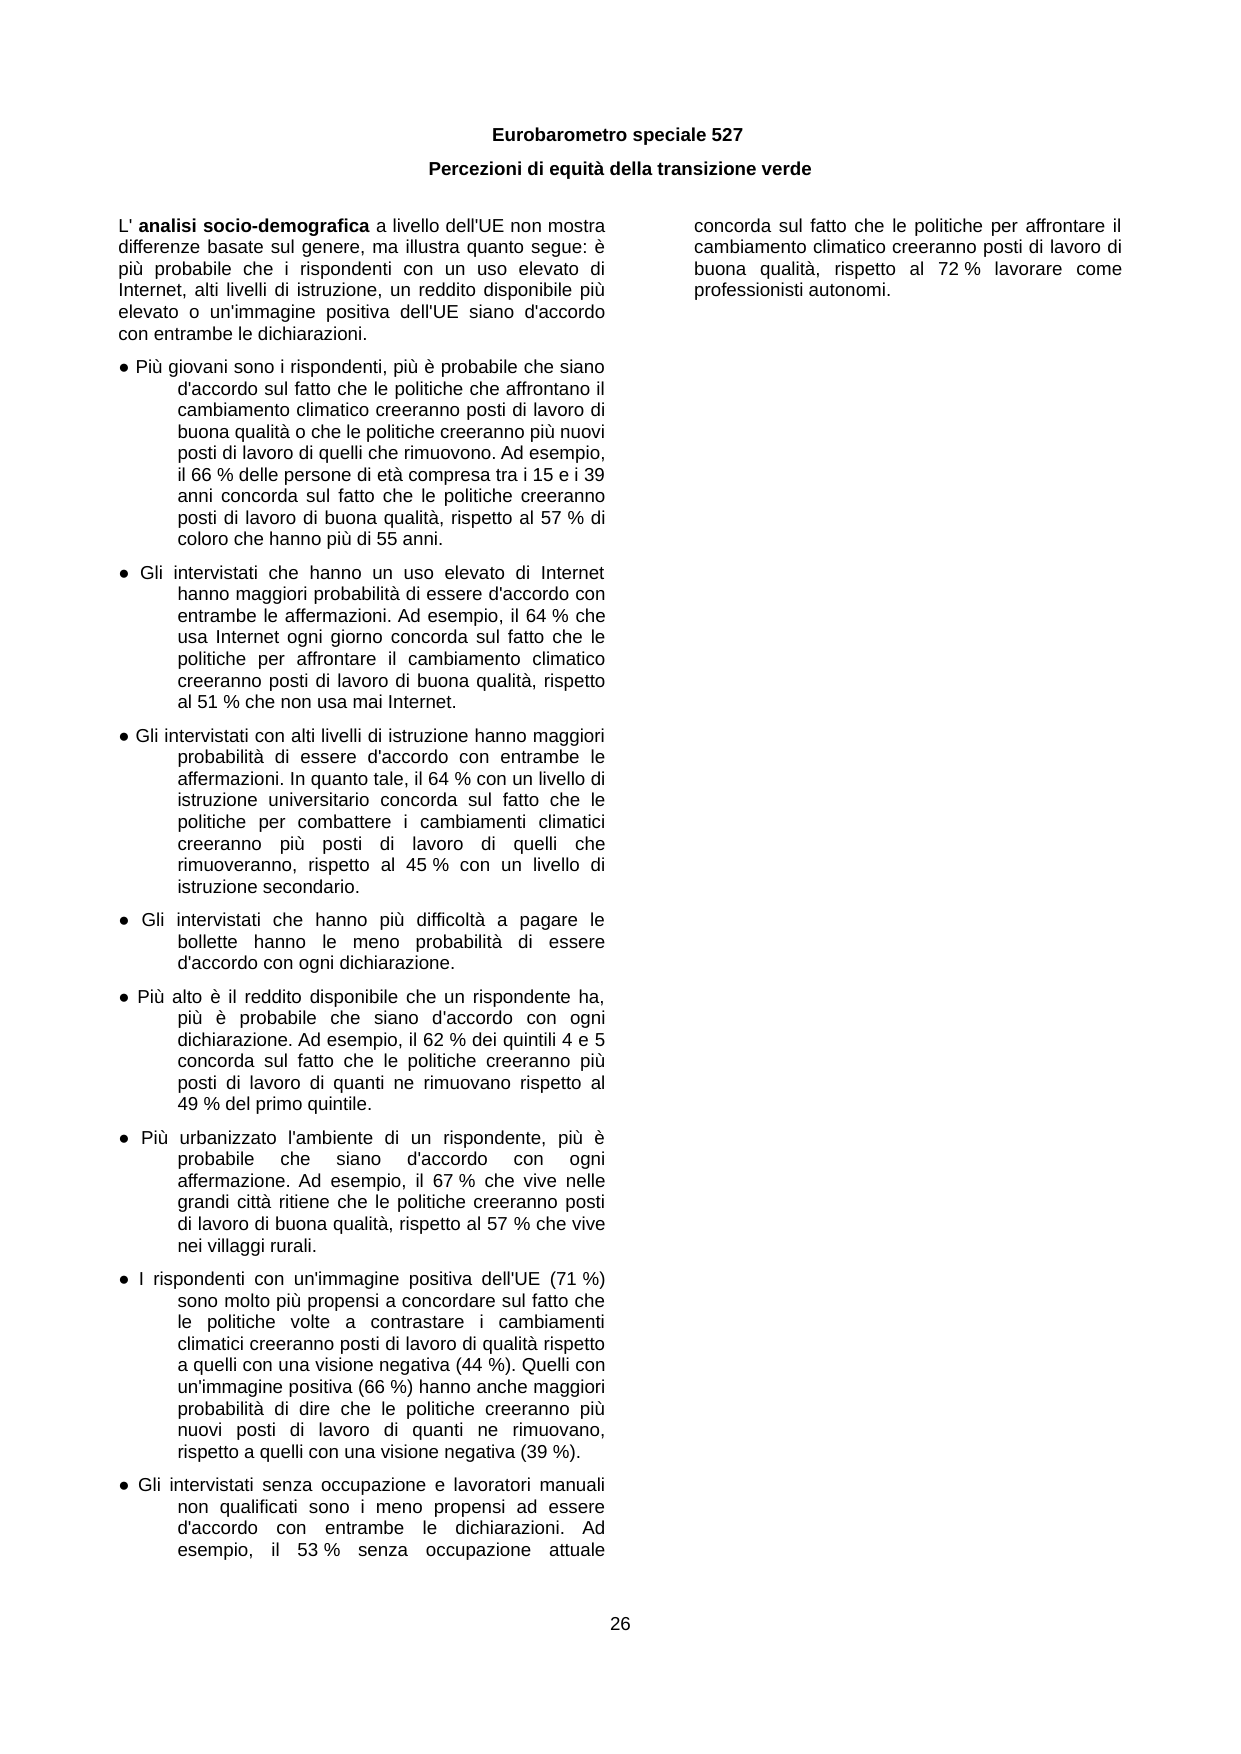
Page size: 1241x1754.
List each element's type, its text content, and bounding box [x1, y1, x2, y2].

text ● Più giovani sono i rispondenti, più è probabile che siano d'accordo sul fatto che le politiche che affrontano il cambiamento climatico creeranno posti di lavoro di buona qualità o che le politiche creeranno più nuovi posti di lavoro di quelli che rimuovono. Ad esempio, il 66 % delle persone di età compresa tra i 15 e i 39 anni concorda sul fatto che le politiche creeranno posti di lavoro di buona qualità, rispetto al 57 % di coloro che hanno più di 55 anni. [118, 356, 605, 550]
text ● Più alto è il reddito disponibile che un rispondente ha, più è probabile che siano d'accordo con ogni dichiarazione. Ad esempio, il 62 % dei quintili 4 e 5 concorda sul fatto che le politiche creeranno più posti di lavoro di quanti ne rimuovano rispetto al 49 % del primo quintile. [118, 985, 605, 1115]
text L' analisi socio-demografica a livello dell'UE non mostra differenze basate sul genere, ma illustra quanto segue: è più probabile che i rispondenti con un uso elevato di Internet, alti livelli di istruzione, un reddito disponibile più elevato o un'immagine positiva dell'UE siano d'accordo con entrambe le dichiarazioni. [118, 214, 605, 344]
text ● Gli intervistati che hanno più difficoltà a pagare le bollette hanno le meno probabilità di essere d'accordo con ogni dichiarazione. [118, 909, 605, 973]
text ● Gli intervistati senza occupazione e lavoratori manuali non qualificati sono i meno propensi ad essere d'accordo con entrambe le dichiarazioni. Ad esempio, il 53 % senza occupazione attuale [118, 1474, 605, 1560]
text concorda sul fatto che le politiche per affrontare il cambiamento climatico creeranno posti di lavoro di buona qualità, rispetto al 72 % lavorare come professionisti autonomi. [635, 214, 1122, 301]
text ● Gli intervistati con alti livelli di istruzione hanno maggiori probabilità di essere d'accordo con entrambe le affermazioni. In quanto tale, il 64 % con un livello di istruzione universitario concorda sul fatto che le politiche per combattere i cambiamenti climatici creeranno più posti di lavoro di quelli che rimuoveranno, rispetto al 45 % con un livello di istruzione secondario. [118, 724, 605, 897]
text ● I rispondenti con un'immagine positiva dell'UE (71 %) sono molto più propensi a concordare sul fatto che le politiche volte a contrastare i cambiamenti climatici creeranno posti di lavoro di qualità rispetto a quelli con una visione negativa (44 %). Quelli con un'immagine positiva (66 %) hanno anche maggiori probabilità di dire che le politiche creeranno più nuovi posti di lavoro di quanti ne rimuovano, rispetto a quelli con una visione negativa (39 %). [118, 1268, 605, 1462]
text ● Più urbanizzato l'ambiente di un rispondente, più è probabile che siano d'accordo con ogni affermazione. Ad esempio, il 67 % che vive nelle grandi città ritiene che le politiche creeranno posti di lavoro di buona qualità, rispetto al 57 % che vive nei villaggi rurali. [118, 1127, 605, 1256]
text ● Gli intervistati che hanno un uso elevato di Internet hanno maggiori probabilità di essere d'accordo con entrambe le affermazioni. Ad esempio, il 64 % che usa Internet ogni giorno concorda sul fatto che le politiche per affrontare il cambiamento climatico creeranno posti di lavoro di buona qualità, rispetto al 51 % che non usa mai Internet. [118, 562, 605, 713]
